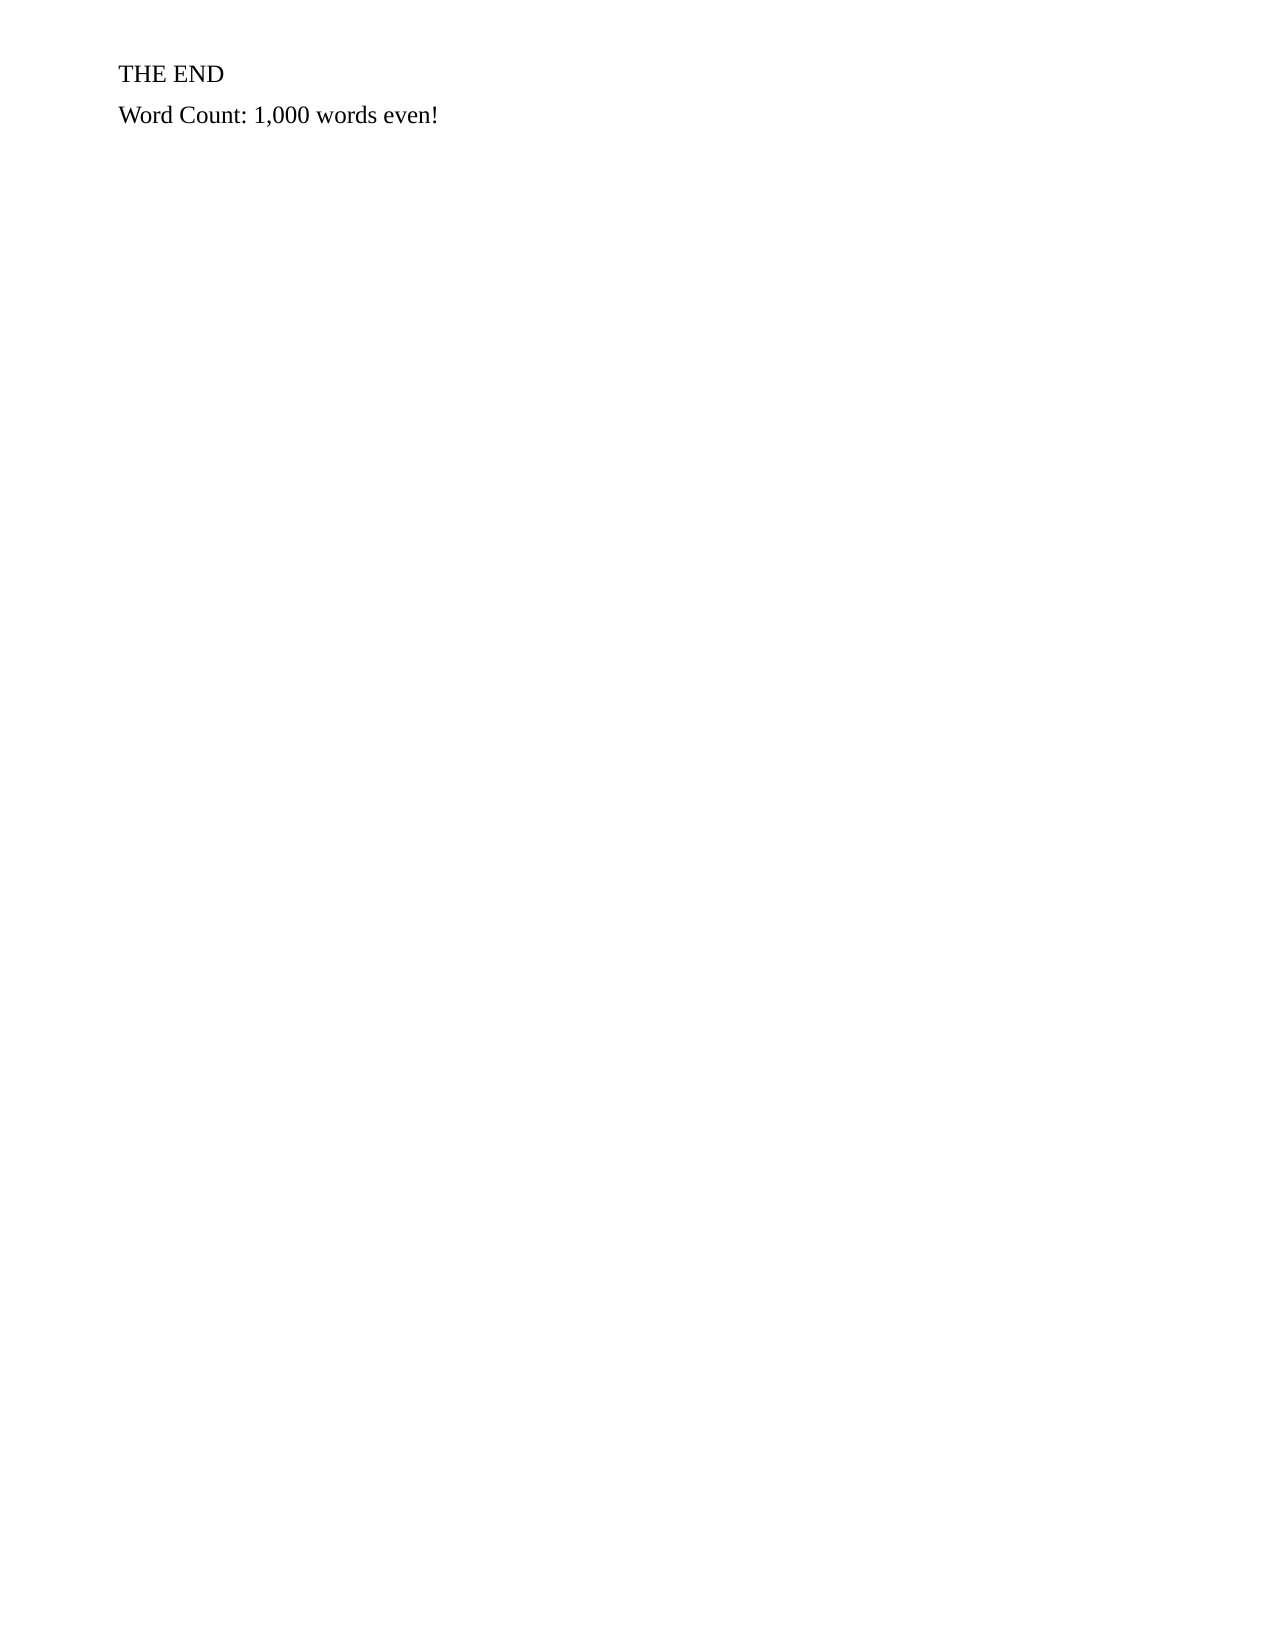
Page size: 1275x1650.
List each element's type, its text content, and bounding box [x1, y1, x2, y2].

text Word Count: 1,000 words even! [118, 100, 1216, 129]
text THE END [118, 59, 1216, 88]
